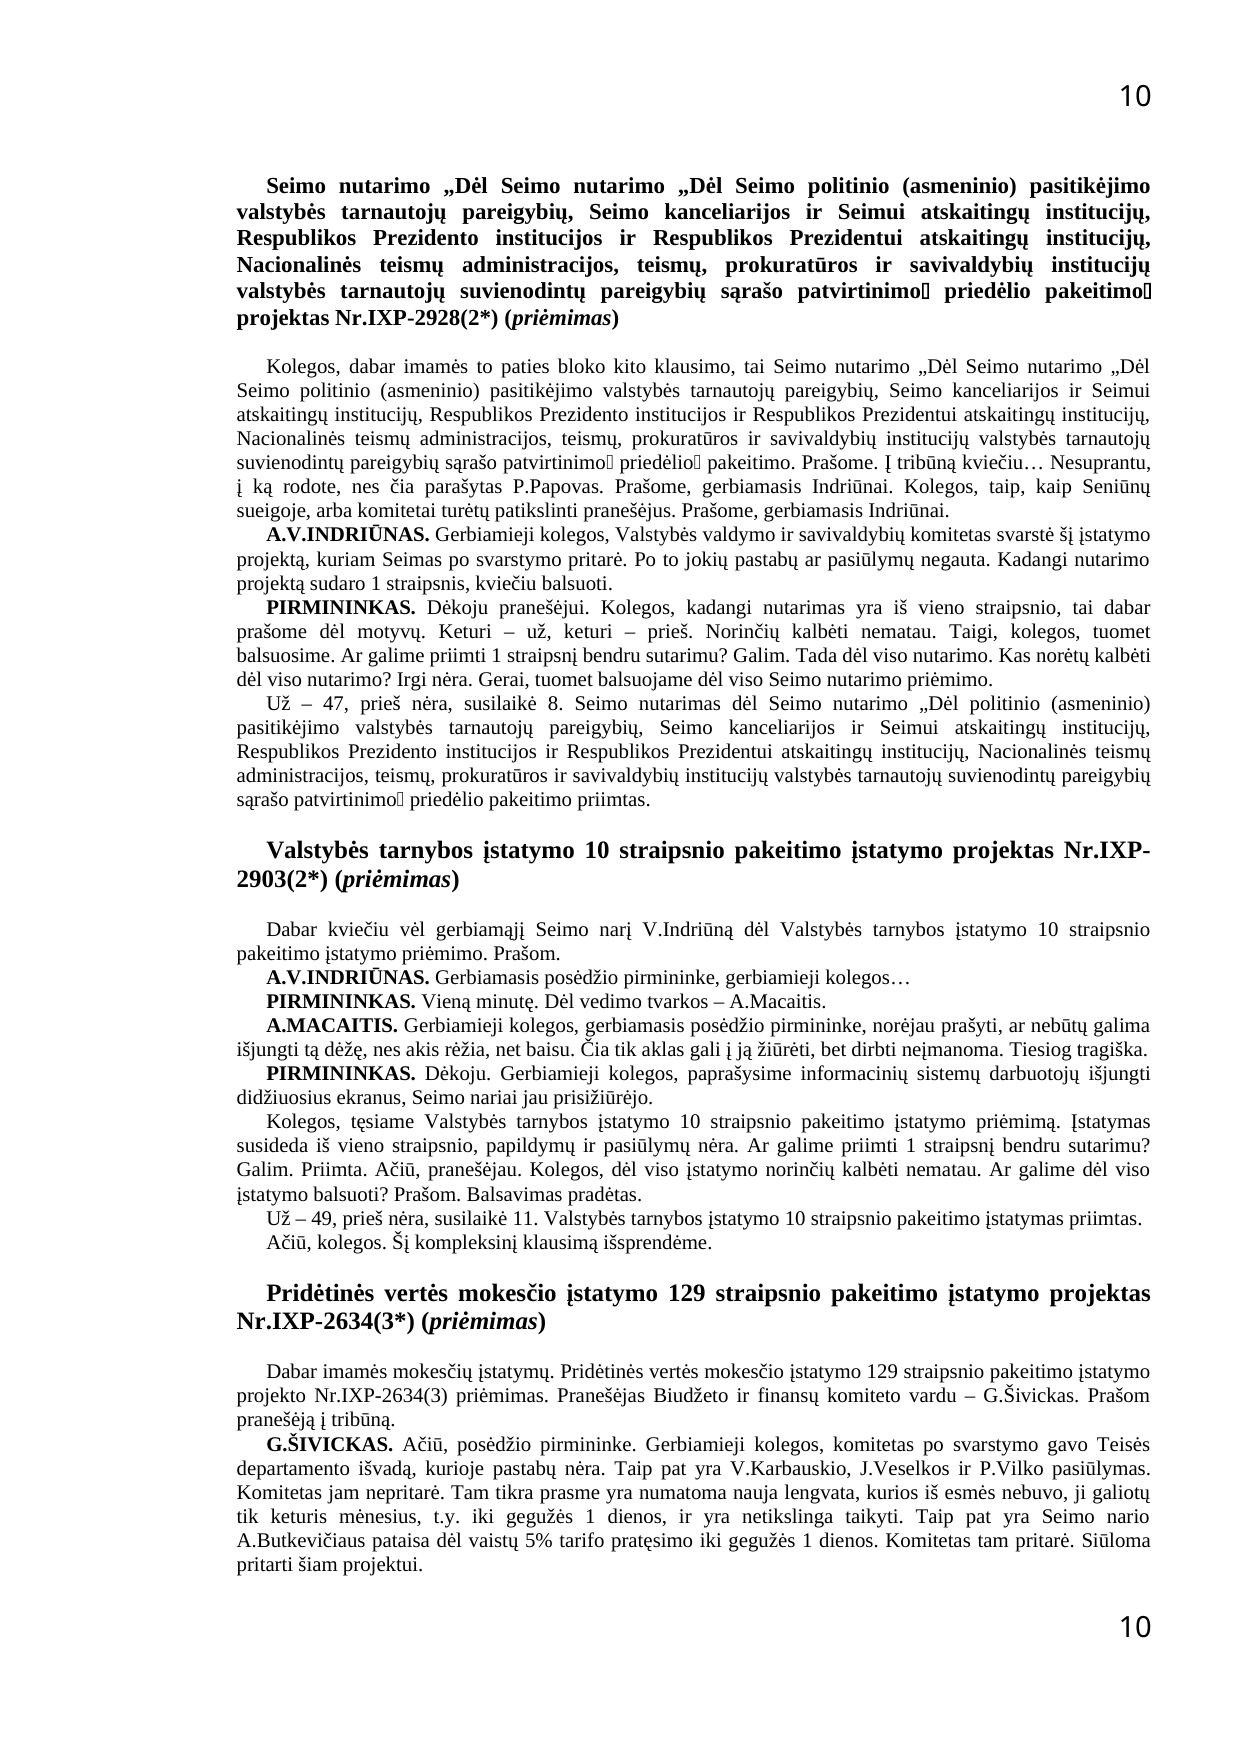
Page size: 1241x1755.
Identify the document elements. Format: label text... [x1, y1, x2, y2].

text Pridėtinės vertės mokesčio įstatymo 129 straipsnio pakeitimo įstatymo projektas Nr.IXP-2634(3*) (priėmimas) [236, 1278, 1152, 1335]
text Už – 47, prieš nėra, susilaikė 8. Seimo nutarimas dėl Seimo nutarimo „Dėl politinio (asmeninio) pasitikėjimo valstybės tarnautojų pareigybių, Seimo kanceliarijos ir Seimui atskaitingų institucijų, Respublikos Prezidento institucijos ir Respublikos Prezidentui atskaitingų institucijų, Nacionalinės teismų administracijos, teismų, prokuratūros ir savivaldybių institucijų valstybės tarnautojų suvienodintų pareigybių sąrašo patvirtinimo priedėlio pakeitimo priimtas. [236, 691, 1152, 811]
text Ačiū, kolegos. Šį kompleksinį klausimą išsprendėme. [236, 1229, 1152, 1254]
text A.V.INDRIŪNAS. Gerbiamasis posėdžio pirmininke, gerbiamieji kolegos… [236, 965, 1152, 989]
text PIRMININKAS. Dėkoju pranešėjui. Kolegos, kadangi nutarimas yra iš vieno straipsnio, tai dabar prašome dėl motyvų. Keturi – už, keturi – prieš. Norinčių kalbėti nematau. Taigi, kolegos, tuomet balsuosime. Ar galime priimti 1 straipsnį bendru sutarimu? Galim. Tada dėl viso nutarimo. Kas norėtų kalbėti dėl viso nutarimo? Irgi nėra. Gerai, tuomet balsuojame dėl viso Seimo nutarimo priėmimo. [236, 594, 1152, 691]
text Dabar imamės mokesčių įstatymų. Pridėtinės vertės mokesčio įstatymo 129 straipsnio pakeitimo įstatymo projekto Nr.IXP-2634(3) priėmimas. Pranešėjas Biudžeto ir finansų komiteto vardu – G.Šivickas. Prašom pranešėją į tribūną. [236, 1359, 1152, 1431]
text Seimo nutarimo „Dėl Seimo nutarimo „Dėl Seimo politinio (asmeninio) pasitikėjimo valstybės tarnautojų pareigybių, Seimo kanceliarijos ir Seimui atskaitingų institucijų, Respublikos Prezidento institucijos ir Respublikos Prezidentui atskaitingų institucijų, Nacionalinės teismų administracijos, teismų, prokuratūros ir savivaldybių institucijų valstybės tarnautojų suvienodintų pareigybių sąrašo patvirtinimo priedėlio pakeitimo projektas Nr.IXP-2928(2*) (priėmimas) [236, 172, 1152, 330]
text Kolegos, dabar imamės to paties bloko kito klausimo, tai Seimo nutarimo „Dėl Seimo nutarimo „Dėl Seimo politinio (asmeninio) pasitikėjimo valstybės tarnautojų pareigybių, Seimo kanceliarijos ir Seimui atskaitingų institucijų, Respublikos Prezidento institucijos ir Respublikos Prezidentui atskaitingų institucijų, Nacionalinės teismų administracijos, teismų, prokuratūros ir savivaldybių institucijų valstybės tarnautojų suvienodintų pareigybių sąrašo patvirtinimo priedėlio pakeitimo. Prašome. Į tribūną kviečiu… Nesuprantu, į ką rodote, nes čia parašytas P.Papovas. Prašome, gerbiamasis Indriūnai. Kolegos, taip, kaip Seniūnų sueigoje, arba komitetai turėtų patikslinti pranešėjus. Prašome, gerbiamasis Indriūnai. [236, 354, 1152, 522]
text Kolegos, tęsiame Valstybės tarnybos įstatymo 10 straipsnio pakeitimo įstatymo priėmimą. Įstatymas susideda iš vieno straipsnio, papildymų ir pasiūlymų nėra. Ar galime priimti 1 straipsnį bendru sutarimu? Galim. Priimta. Ačiū, pranešėjau. Kolegos, dėl viso įstatymo norinčių kalbėti nematau. Ar galime dėl viso įstatymo balsuoti? Prašom. Balsavimas pradėtas. [236, 1109, 1152, 1206]
text Už – 49, prieš nėra, susilaikė 11. Valstybės tarnybos įstatymo 10 straipsnio pakeitimo įstatymas priimtas. [236, 1206, 1152, 1229]
text A.V.INDRIŪNAS. Gerbiamieji kolegos, Valstybės valdymo ir savivaldybių komitetas svarstė šį įstatymo projektą, kuriam Seimas po svarstymo pritarė. Po to jokių pastabų ar pasiūlymų negauta. Kadangi nutarimo projektą sudaro 1 straipsnis, kviečiu balsuoti. [236, 522, 1152, 594]
text Dabar kviečiu vėl gerbiamąjį Seimo narį V.Indriūną dėl Valstybės tarnybos įstatymo 10 straipsnio pakeitimo įstatymo priėmimo. Prašom. [236, 917, 1152, 965]
text Valstybės tarnybos įstatymo 10 straipsnio pakeitimo įstatymo projektas Nr.IXP-2903(2*) (priėmimas) [236, 835, 1152, 893]
text PIRMININKAS. Dėkoju. Gerbiamieji kolegos, paprašysime informacinių sistemų darbuotojų išjungti didžiuosius ekranus, Seimo nariai jau prisižiūrėjo. [236, 1061, 1152, 1109]
text PIRMININKAS. Vieną minutę. Dėl vedimo tvarkos – A.Macaitis. [236, 989, 1152, 1013]
text A.MACAITIS. Gerbiamieji kolegos, gerbiamasis posėdžio pirmininke, norėjau prašyti, ar nebūtų galima išjungti tą dėžę, nes akis rėžia, net baisu. Čia tik aklas gali į ją žiūrėti, bet dirbti neįmanoma. Tiesiog tragiška. [236, 1013, 1152, 1061]
text G.ŠIVICKAS. Ačiū, posėdžio pirmininke. Gerbiamieji kolegos, komitetas po svarstymo gavo Teisės departamento išvadą, kurioje pastabų nėra. Taip pat yra V.Karbauskio, J.Veselkos ir P.Vilko pasiūlymas. Komitetas jam nepritarė. Tam tikra prasme yra numatoma nauja lengvata, kurios iš esmės nebuvo, ji galiotų tik keturis mėnesius, t.y. iki gegužės 1 dienos, ir yra netikslinga taikyti. Taip pat yra Seimo nario A.Butkevičiaus pataisa dėl vaistų 5% tarifo pratęsimo iki gegužės 1 dienos. Komitetas tam pritarė. Siūloma pritarti šiam projektui. [236, 1431, 1152, 1576]
